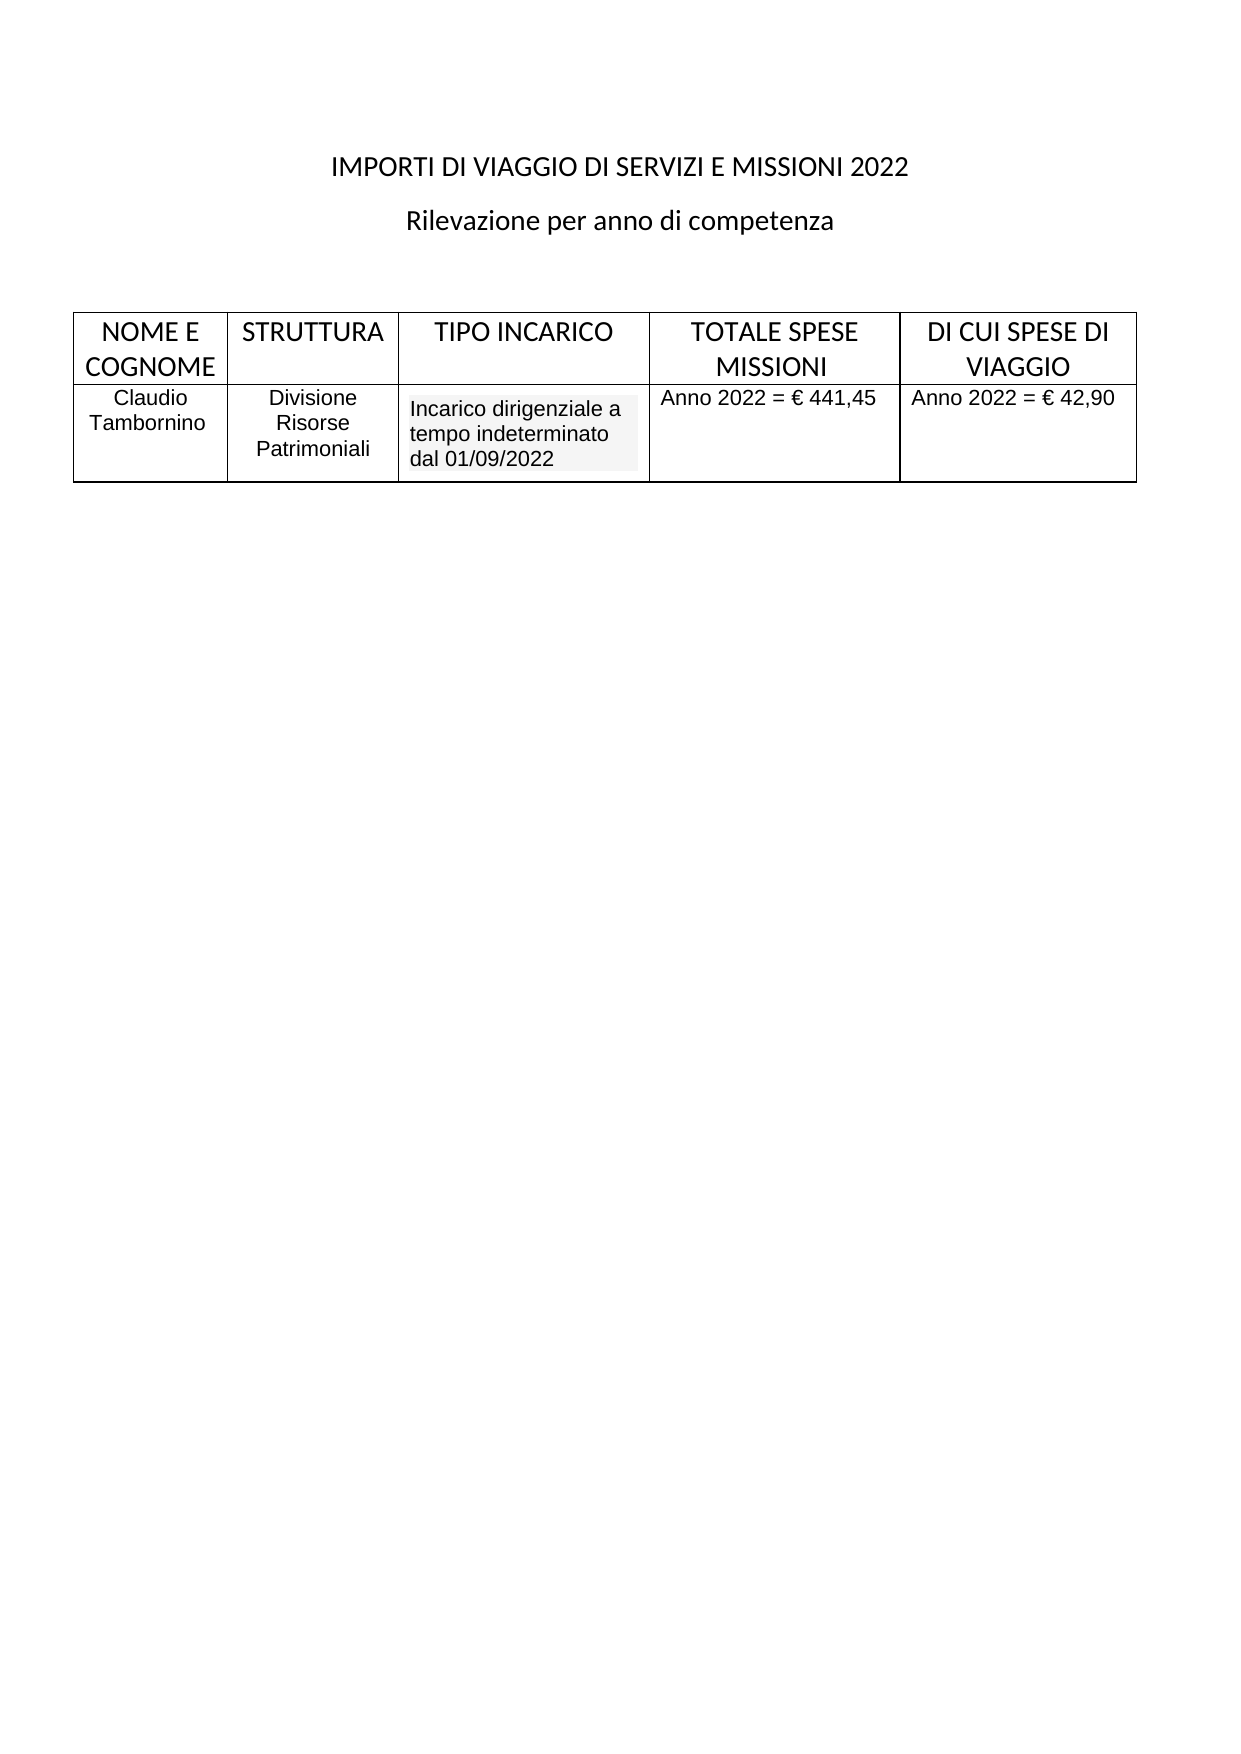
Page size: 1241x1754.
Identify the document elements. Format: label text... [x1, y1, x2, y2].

table_cell Incarico dirigenziale a tempo indeterminato dal 01/09/2022 [399, 385, 649, 481]
table_cell Claudio Tambornino [74, 385, 227, 481]
table_header NOME E COGNOME [74, 313, 227, 384]
table_cell Anno 2022 = € 441,45 [650, 385, 899, 481]
text IMPORTI DI VIAGGIO DI SERVIZI E MISSIONI 2022 [118, 148, 1122, 183]
table_cell Anno 2022 = € 42,90 [901, 385, 1136, 481]
table_cell Divisione Risorse Patrimoniali [228, 385, 398, 481]
table_header TIPO INCARICO [399, 313, 649, 384]
text Rilevazione per anno di competenza [118, 202, 1122, 238]
table_header STRUTTURA [228, 313, 398, 384]
table_header TOTALE SPESE MISSIONI [650, 313, 899, 384]
table_header DI CUI SPESE DI VIAGGIO [901, 313, 1136, 384]
